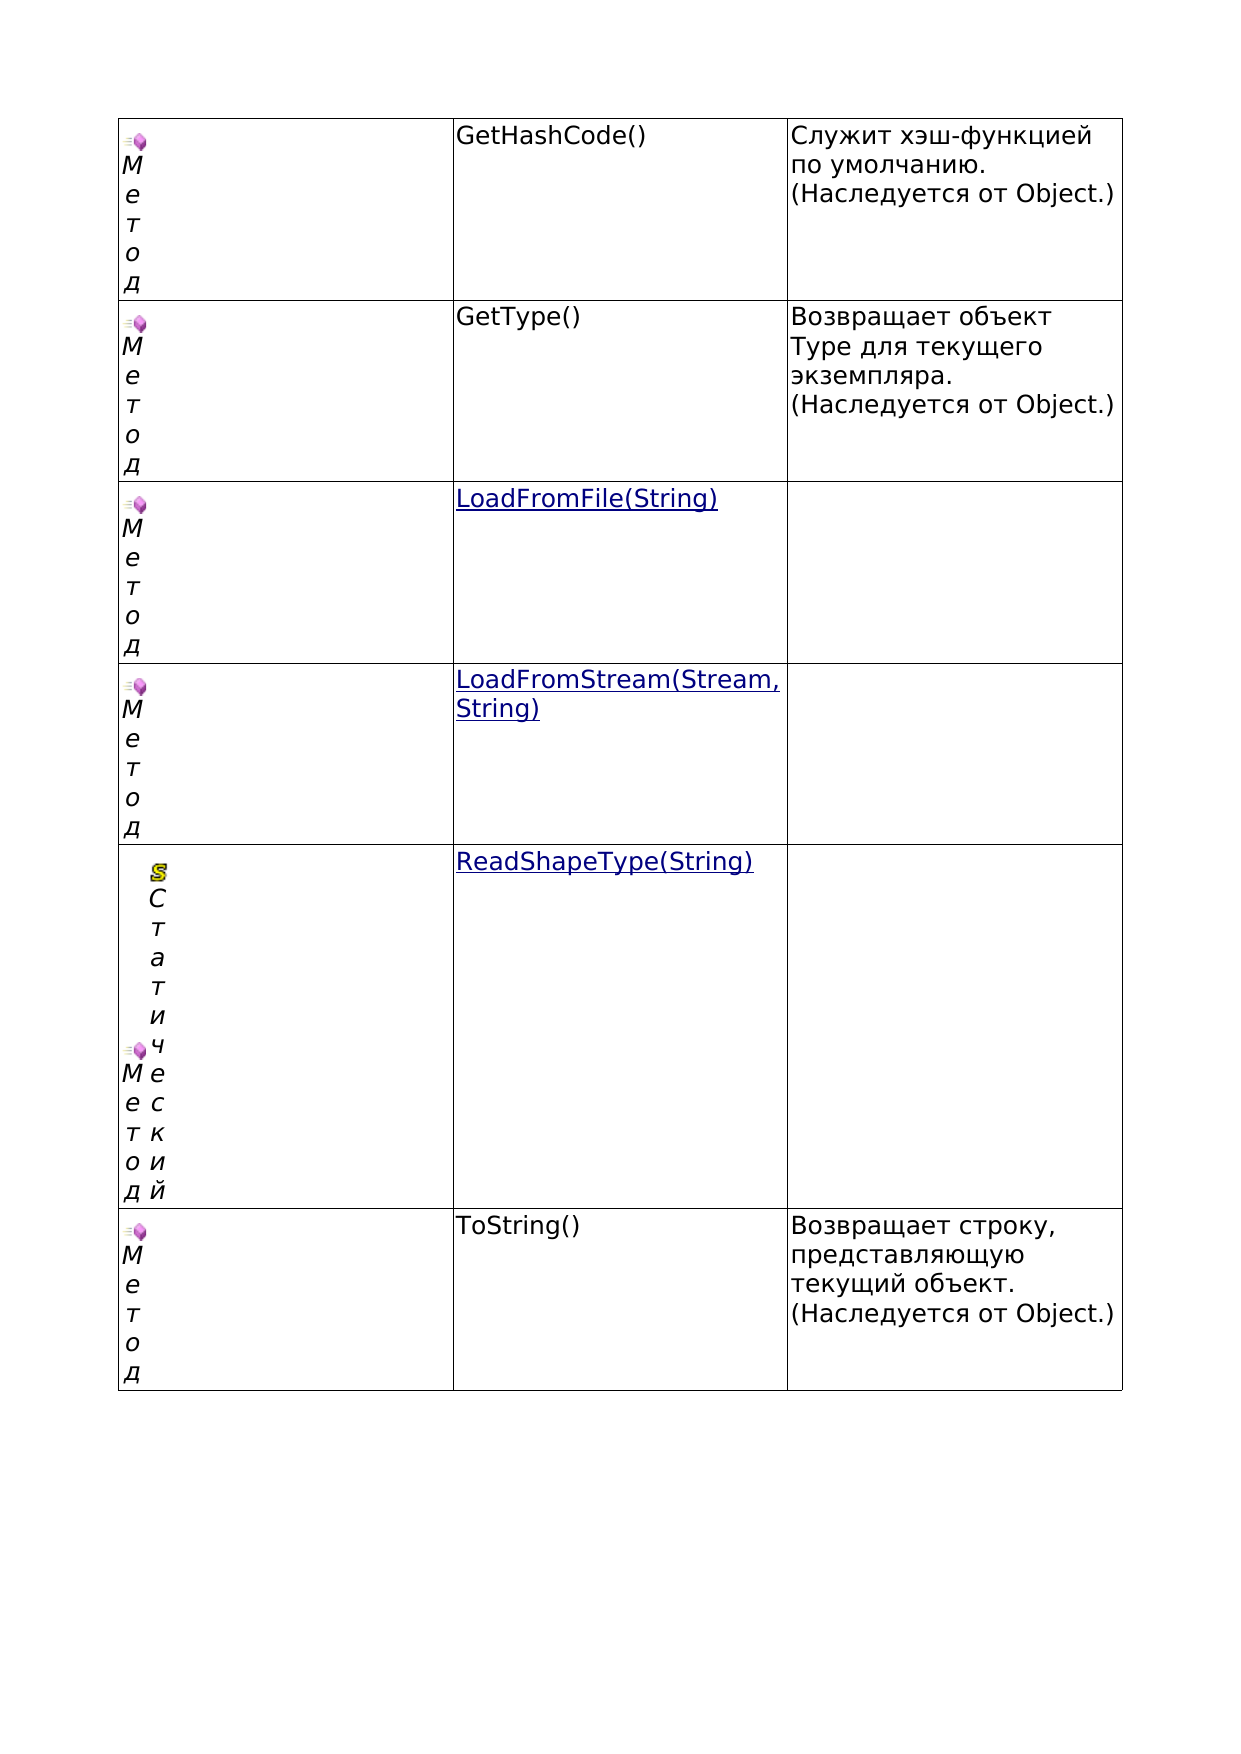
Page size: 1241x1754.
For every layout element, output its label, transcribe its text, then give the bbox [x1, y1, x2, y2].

table_cell [788, 845, 1122, 1208]
table_cell GetHashCode() [454, 119, 787, 299]
table_cell Возвращает объект Type для текущего экземпляра. (Наследуется от Object.) [788, 301, 1122, 481]
picture [121, 678, 147, 696]
table_cell GetType() [454, 301, 787, 481]
table_cell [119, 845, 453, 1208]
table_cell [119, 482, 453, 662]
table_cell Возвращает строку, представляющую текущий объект. (Наследуется от Object.) [788, 1209, 1122, 1390]
table_cell [788, 664, 1122, 844]
picture [121, 1042, 146, 1060]
table_cell LoadFromStream(Stream, String) [454, 664, 787, 844]
table_cell ReadShapeType(String) [454, 845, 787, 1208]
picture [146, 859, 172, 885]
table_cell ToString() [454, 1209, 787, 1390]
picture [121, 1223, 147, 1241]
picture [121, 315, 147, 333]
picture [121, 496, 147, 514]
table_cell Служит хэш-функцией по умолчанию. (Наследуется от Object.) [788, 119, 1122, 299]
table_cell [119, 119, 453, 299]
table_cell [788, 482, 1122, 662]
table_cell [119, 1209, 453, 1390]
picture [121, 133, 147, 151]
table_cell [119, 301, 453, 481]
table_cell LoadFromFile(String) [454, 482, 787, 662]
table_cell [119, 664, 453, 844]
